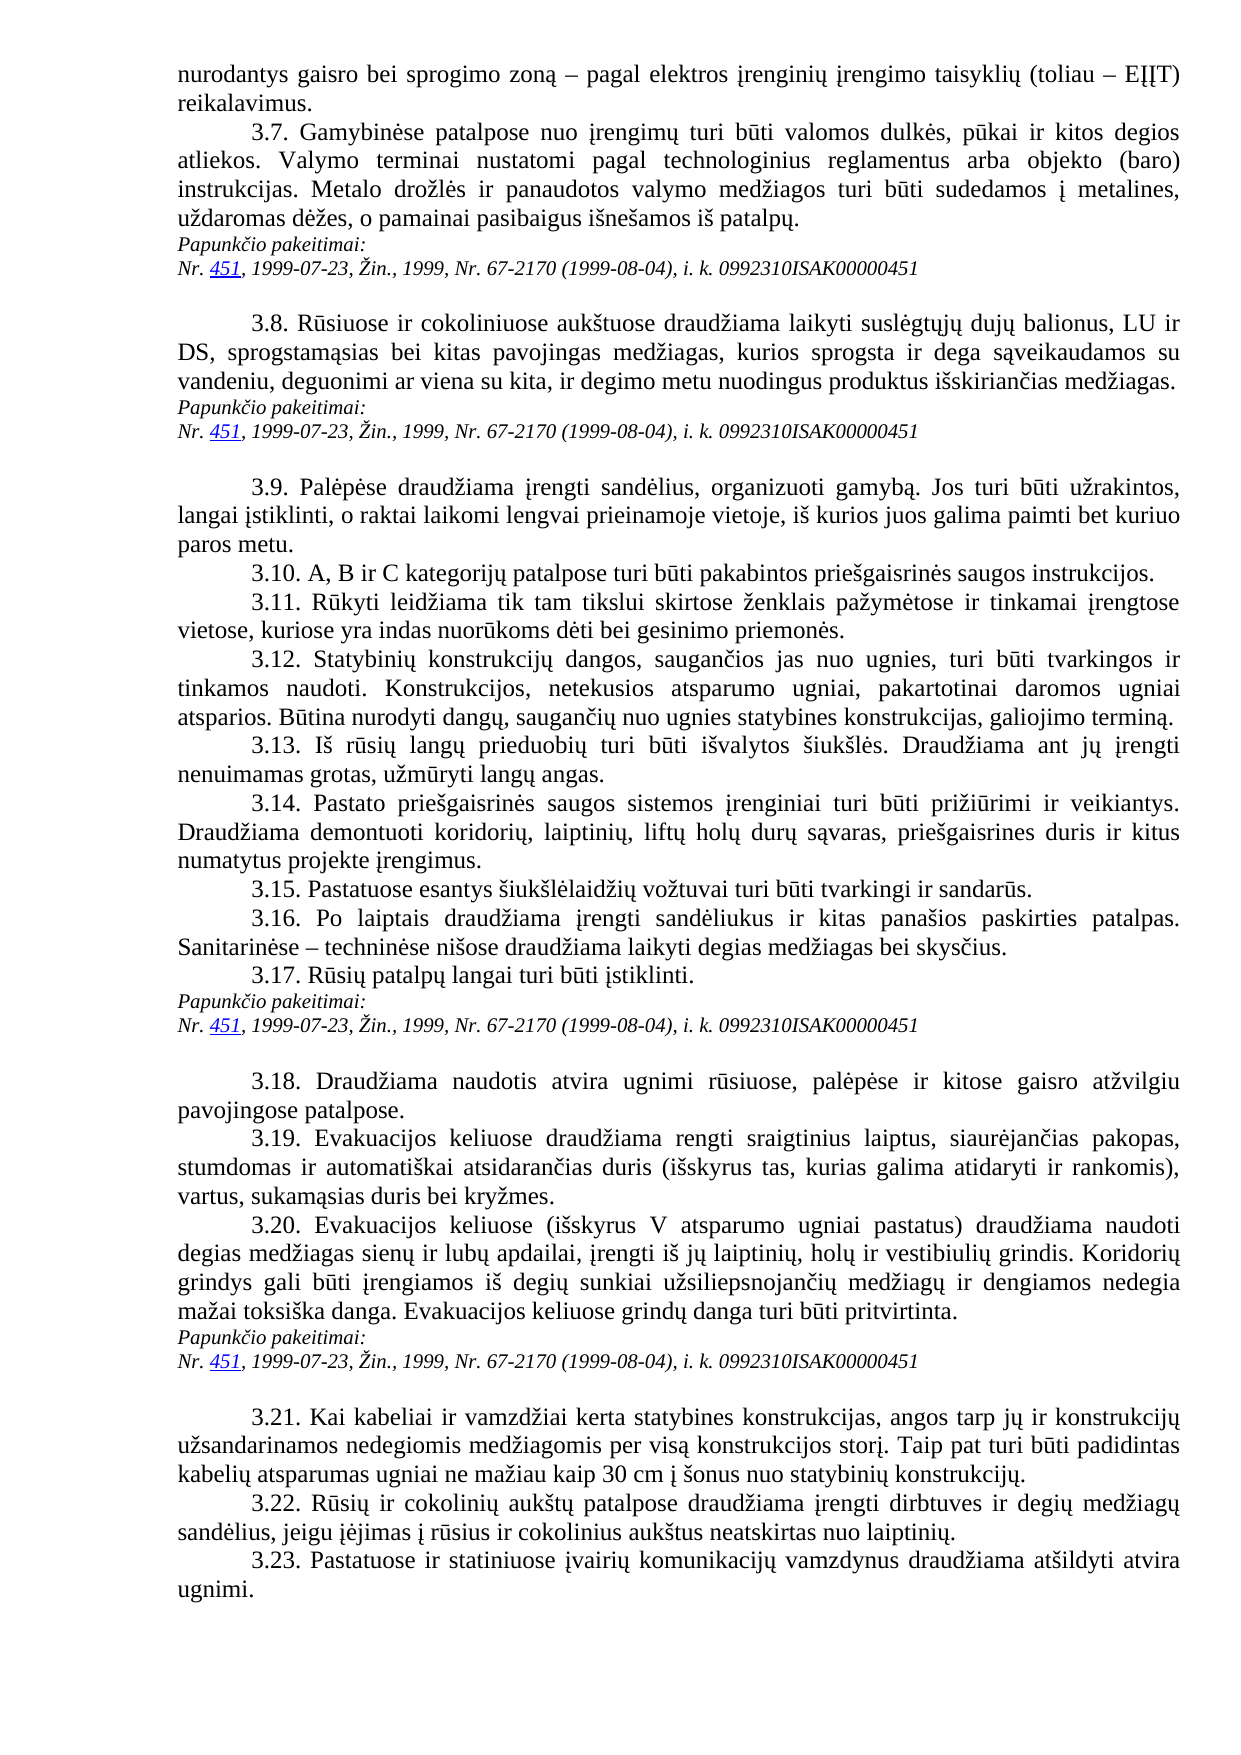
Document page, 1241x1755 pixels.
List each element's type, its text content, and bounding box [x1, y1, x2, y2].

text 3.20. Evakuacijos keliuose (išskyrus V atsparumo ugniai pastatus) draudžiama naudoti degias medžiagas sienų ir lubų apdailai, įrengti iš jų laiptinių, holų ir vestibiulių grindis. Koridorių grindys gali būti įrengiamos iš degių sunkiai užsiliepsnojančių medžiagų ir dengiamos nedegia mažai toksiška danga. Evakuacijos keliuose grindų danga turi būti pritvirtinta. [177, 1210, 1181, 1325]
text 3.16. Po laiptais draudžiama įrengti sandėliukus ir kitas panašios paskirties patalpas. Sanitarinėse – techninėse nišose draudžiama laikyti degias medžiagas bei skysčius. [177, 903, 1181, 960]
text 3.22. Rūsių ir cokolinių aukštų patalpose draudžiama įrengti dirbtuves ir degių medžiagų sandėlius, jeigu įėjimas į rūsius ir cokolinius aukštus neatskirtas nuo laiptinių. [177, 1488, 1181, 1545]
text 3.10. A, B ir C kategorijų patalpose turi būti pakabintos priešgaisrinės saugos instrukcijos. [177, 558, 1181, 587]
text Papunkčio pakeitimai: [177, 989, 1181, 1013]
text Papunkčio pakeitimai: [177, 1325, 1181, 1349]
text Papunkčio pakeitimai: [177, 395, 1181, 419]
text 3.9. Palėpėse draudžiama įrengti sandėlius, organizuoti gamybą. Jos turi būti užrakintos, langai įstiklinti, o raktai laikomi lengvai prieinamoje vietoje, iš kurios juos galima paimti bet kuriuo paros metu. [177, 472, 1181, 558]
text 3.17. Rūsių patalpų langai turi būti įstiklinti. [177, 960, 1181, 989]
text 3.23. Pastatuose ir statiniuose įvairių komunikacijų vamzdynus draudžiama atšildyti atvira ugnimi. [177, 1545, 1181, 1603]
text 3.11. Rūkyti leidžiama tik tam tikslui skirtose ženklais pažymėtose ir tinkamai įrengtose vietose, kuriose yra indas nuorūkoms dėti bei gesinimo priemonės. [177, 587, 1181, 644]
text 3.19. Evakuacijos keliuose draudžiama rengti sraigtinius laiptus, siaurėjančias pakopas, stumdomas ir automatiškai atsidarančias duris (išskyrus tas, kurias galima atidaryti ir rankomis), vartus, sukamąsias duris bei kryžmes. [177, 1123, 1181, 1210]
text Nr. 451, 1999-07-23, Žin., 1999, Nr. 67-2170 (1999-08-04), i. k. 0992310ISAK00000451 [177, 1013, 1181, 1037]
text 3.21. Kai kabeliai ir vamzdžiai kerta statybines konstrukcijas, angos tarp jų ir konstrukcijų užsandarinamos nedegiomis medžiagomis per visą konstrukcijos storį. Taip pat turi būti padidintas kabelių atsparumas ugniai ne mažiau kaip 30 cm į šonus nuo statybinių konstrukcijų. [177, 1402, 1181, 1488]
text nurodantys gaisro bei sprogimo zoną – pagal elektros įrenginių įrengimo taisyklių (toliau – EĮĮT) reikalavimus. [177, 59, 1181, 117]
text 3.7. Gamybinėse patalpose nuo įrengimų turi būti valomos dulkės, pūkai ir kitos degios atliekos. Valymo terminai nustatomi pagal technologinius reglamentus arba objekto (baro) instrukcijas. Metalo drožlės ir panaudotos valymo medžiagos turi būti sudedamos į metalines, uždaromas dėžes, o pamainai pasibaigus išnešamos iš patalpų. [177, 117, 1181, 232]
text Nr. 451, 1999-07-23, Žin., 1999, Nr. 67-2170 (1999-08-04), i. k. 0992310ISAK00000451 [177, 419, 1181, 443]
text 3.18. Draudžiama naudotis atvira ugnimi rūsiuose, palėpėse ir kitose gaisro atžvilgiu pavojingose patalpose. [177, 1066, 1181, 1123]
text 3.12. Statybinių konstrukcijų dangos, saugančios jas nuo ugnies, turi būti tvarkingos ir tinkamos naudoti. Konstrukcijos, netekusios atsparumo ugniai, pakartotinai daromos ugniai atsparios. Būtina nurodyti dangų, saugančių nuo ugnies statybines konstrukcijas, galiojimo terminą. [177, 644, 1181, 730]
text Papunkčio pakeitimai: [177, 232, 1181, 256]
text 3.8. Rūsiuose ir cokoliniuose aukštuose draudžiama laikyti suslėgtųjų dujų balionus, LU ir DS, sprogstamąsias bei kitas pavojingas medžiagas, kurios sprogsta ir dega sąveikaudamos su vandeniu, deguonimi ar viena su kita, ir degimo metu nuodingus produktus išskiriančias medžiagas. [177, 308, 1181, 395]
text Nr. 451, 1999-07-23, Žin., 1999, Nr. 67-2170 (1999-08-04), i. k. 0992310ISAK00000451 [177, 256, 1181, 280]
text 3.15. Pastatuose esantys šiukšlėlaidžių vožtuvai turi būti tvarkingi ir sandarūs. [177, 874, 1181, 903]
text Nr. 451, 1999-07-23, Žin., 1999, Nr. 67-2170 (1999-08-04), i. k. 0992310ISAK00000451 [177, 1349, 1181, 1373]
text 3.13. Iš rūsių langų prieduobių turi būti išvalytos šiukšlės. Draudžiama ant jų įrengti nenuimamas grotas, užmūryti langų angas. [177, 730, 1181, 788]
text 3.14. Pastato priešgaisrinės saugos sistemos įrenginiai turi būti prižiūrimi ir veikiantys. Draudžiama demontuoti koridorių, laiptinių, liftų holų durų sąvaras, priešgaisrines duris ir kitus numatytus projekte įrengimus. [177, 788, 1181, 874]
